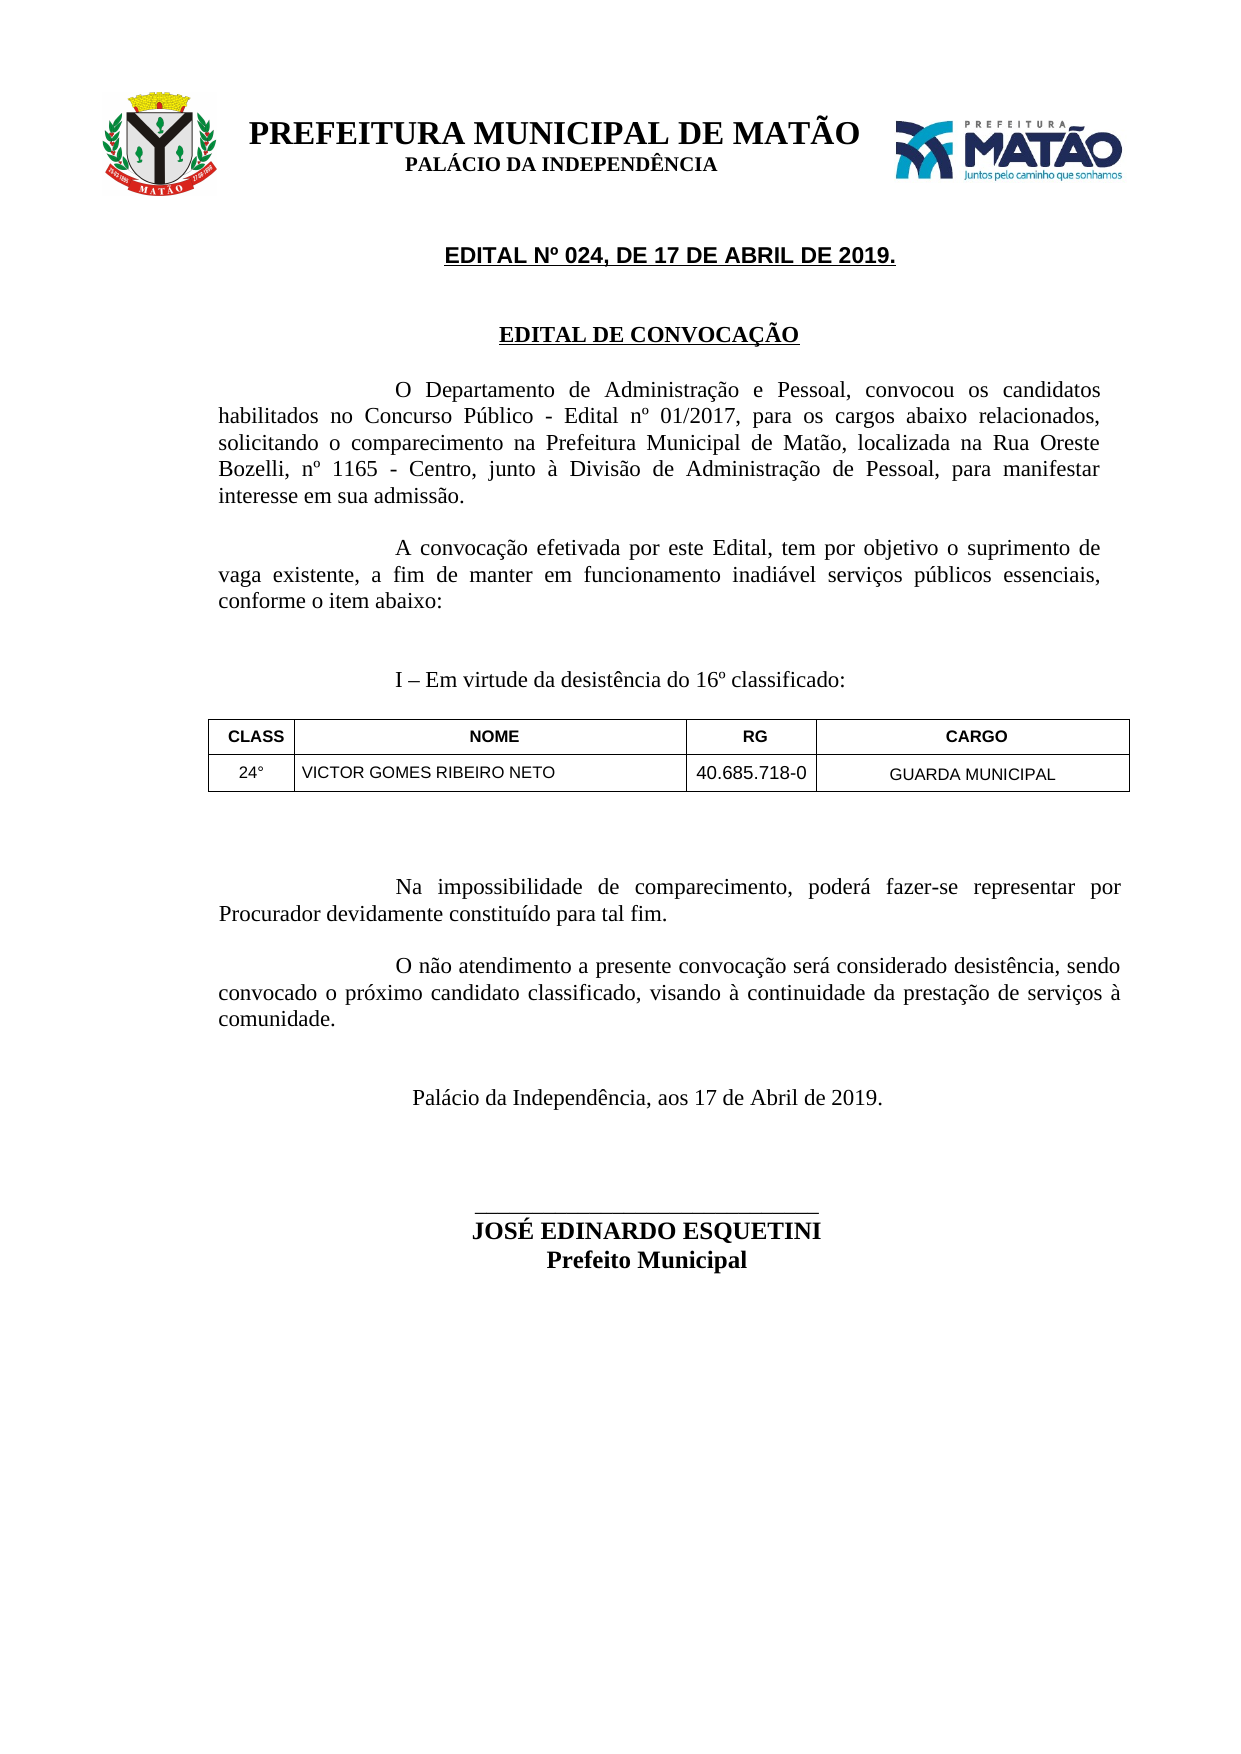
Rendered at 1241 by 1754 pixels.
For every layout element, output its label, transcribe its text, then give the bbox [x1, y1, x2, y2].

subtitle JOSÉ EDINARDO ESQUETINI [218, 1216, 1075, 1245]
table_cell 24° [209, 755, 294, 791]
text Na impossibilidade de comparecimento, poderá fazer-se representar por Procurador devidamente constituído para tal fim. [218, 873, 1122, 926]
text I – Em virtude da desistência do 16º classificado: [218, 666, 1102, 692]
text O não atendimento a presente convocação será considerado desistência, sendo convocado o próximo candidato classificado, visando à continuidade da prestação de serviços à comunidade. [218, 952, 1122, 1031]
table_cell GUARDA MUNICIPAL [817, 755, 1129, 791]
table_header RG [687, 720, 816, 754]
text A convocação efetivada por este Edital, tem por objetivo o suprimento de vaga existente, a fim de manter em funcionamento inadiável serviços públicos essenciais, conforme o item abaixo: [218, 534, 1102, 613]
picture [102, 92, 217, 196]
text ______________________________ [218, 1189, 1075, 1216]
text Palácio da Independência, aos 17 de Abril de 2019. [218, 1084, 1077, 1111]
text O Departamento de Administração e Pessoal, convocou os candidatos habilitados no Concurso Público - Edital nº 01/2017, para os cargos abaixo relacionados, solicitando o comparecimento na Prefeitura Municipal de Matão, localizada na Rua Oreste Bozelli, nº 1165 - Centro, junto à Divisão de Administração de Pessoal, para manifestar interesse em sua admissão. [218, 376, 1102, 508]
table_header CLASS [209, 720, 294, 754]
subtitle EDITAL Nº 024, DE 17 DE ABRIL DE 2019. [218, 242, 1122, 268]
picture [894, 120, 1128, 183]
subtitle Prefeito Municipal [218, 1245, 1075, 1273]
table_cell VICTOR GOMES RIBEIRO NETO [295, 755, 686, 791]
table_header CARGO [817, 720, 1129, 754]
table_cell 40.685.718-0 [687, 755, 816, 791]
subtitle EDITAL DE CONVOCAÇÃO [218, 321, 1080, 347]
table_header NOME [295, 720, 686, 754]
